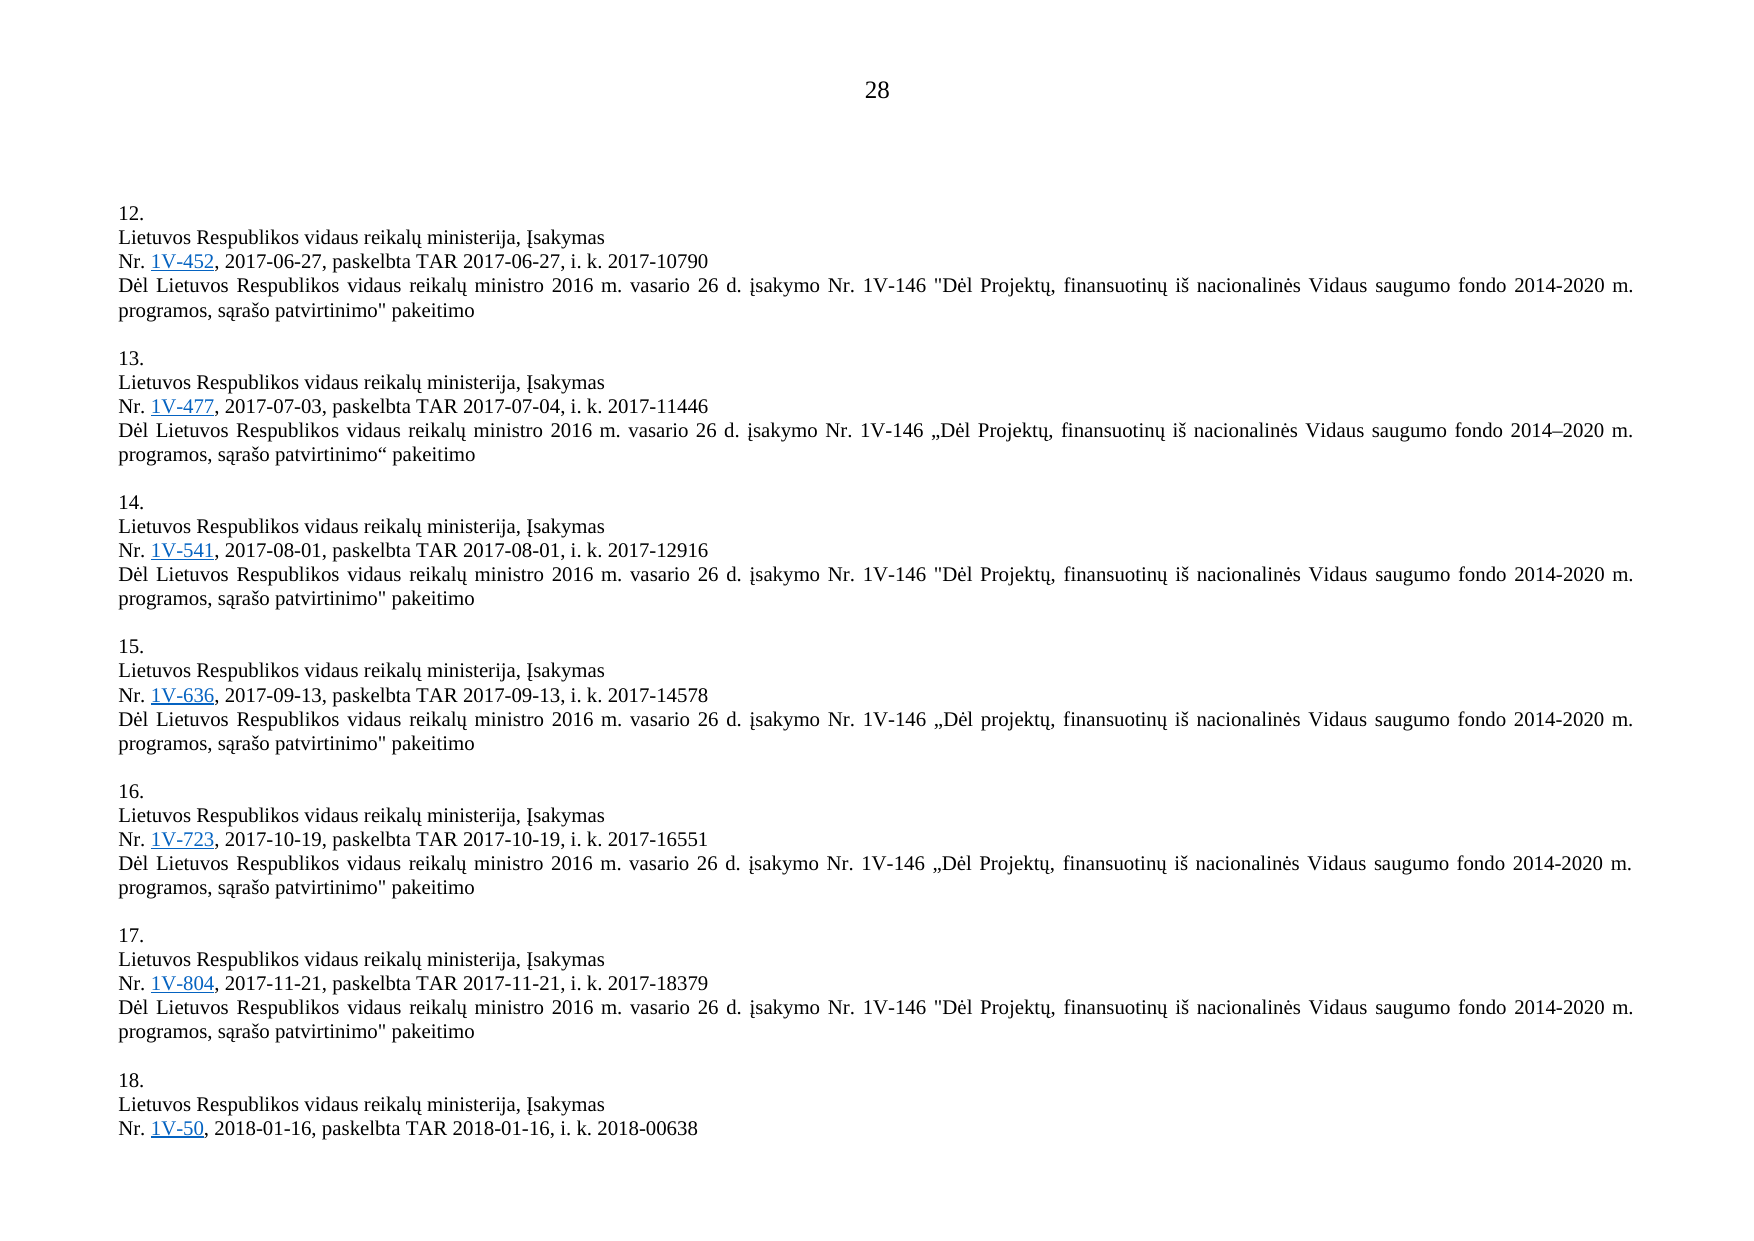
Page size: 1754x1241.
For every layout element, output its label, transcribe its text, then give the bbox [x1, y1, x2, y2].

text Dėl Lietuvos Respublikos vidaus reikalų ministro 2016 m. vasario 26 d. įsakymo Nr. 1V-146 "Dėl Projektų, finansuotinų iš nacionalinės Vidaus saugumo fondo 2014-2020 m. programos, sąrašo patvirtinimo" pakeitimo [118, 273, 1636, 322]
text Dėl Lietuvos Respublikos vidaus reikalų ministro 2016 m. vasario 26 d. įsakymo Nr. 1V-146 „Dėl projektų, finansuotinų iš nacionalinės Vidaus saugumo fondo 2014-2020 m. programos, sąrašo patvirtinimo" pakeitimo [118, 707, 1636, 755]
text Lietuvos Respublikos vidaus reikalų ministerija, Įsakymas [118, 225, 1636, 249]
text Lietuvos Respublikos vidaus reikalų ministerija, Įsakymas [118, 514, 1636, 538]
text Nr. 1V-50, 2018-01-16, paskelbta TAR 2018-01-16, i. k. 2018-00638 [118, 1116, 1636, 1140]
text Nr. 1V-804, 2017-11-21, paskelbta TAR 2017-11-21, i. k. 2017-18379 [118, 971, 1636, 995]
text Dėl Lietuvos Respublikos vidaus reikalų ministro 2016 m. vasario 26 d. įsakymo Nr. 1V-146 "Dėl Projektų, finansuotinų iš nacionalinės Vidaus saugumo fondo 2014-2020 m. programos, sąrašo patvirtinimo" pakeitimo [118, 562, 1636, 610]
text 13. [118, 346, 1636, 370]
text Lietuvos Respublikos vidaus reikalų ministerija, Įsakymas [118, 947, 1636, 971]
text 17. [118, 923, 1636, 947]
text Lietuvos Respublikos vidaus reikalų ministerija, Įsakymas [118, 1092, 1636, 1116]
text Lietuvos Respublikos vidaus reikalų ministerija, Įsakymas [118, 370, 1636, 394]
text Nr. 1V-477, 2017-07-03, paskelbta TAR 2017-07-04, i. k. 2017-11446 [118, 394, 1636, 418]
text Nr. 1V-452, 2017-06-27, paskelbta TAR 2017-06-27, i. k. 2017-10790 [118, 249, 1636, 273]
text Nr. 1V-541, 2017-08-01, paskelbta TAR 2017-08-01, i. k. 2017-12916 [118, 538, 1636, 562]
text 12. [118, 201, 1636, 225]
text Dėl Lietuvos Respublikos vidaus reikalų ministro 2016 m. vasario 26 d. įsakymo Nr. 1V-146 „Dėl Projektų, finansuotinų iš nacionalinės Vidaus saugumo fondo 2014-2020 m. programos, sąrašo patvirtinimo" pakeitimo [118, 851, 1636, 899]
text Lietuvos Respublikos vidaus reikalų ministerija, Įsakymas [118, 658, 1636, 682]
text Lietuvos Respublikos vidaus reikalų ministerija, Įsakymas [118, 803, 1636, 827]
text 16. [118, 779, 1636, 803]
text Nr. 1V-723, 2017-10-19, paskelbta TAR 2017-10-19, i. k. 2017-16551 [118, 827, 1636, 851]
text 14. [118, 490, 1636, 514]
text Dėl Lietuvos Respublikos vidaus reikalų ministro 2016 m. vasario 26 d. įsakymo Nr. 1V-146 "Dėl Projektų, finansuotinų iš nacionalinės Vidaus saugumo fondo 2014-2020 m. programos, sąrašo patvirtinimo" pakeitimo [118, 995, 1636, 1043]
text 18. [118, 1067, 1636, 1092]
text Nr. 1V-636, 2017-09-13, paskelbta TAR 2017-09-13, i. k. 2017-14578 [118, 682, 1636, 707]
text 15. [118, 634, 1636, 658]
text Dėl Lietuvos Respublikos vidaus reikalų ministro 2016 m. vasario 26 d. įsakymo Nr. 1V-146 „Dėl Projektų, finansuotinų iš nacionalinės Vidaus saugumo fondo 2014–2020 m. programos, sąrašo patvirtinimo“ pakeitimo [118, 418, 1636, 466]
